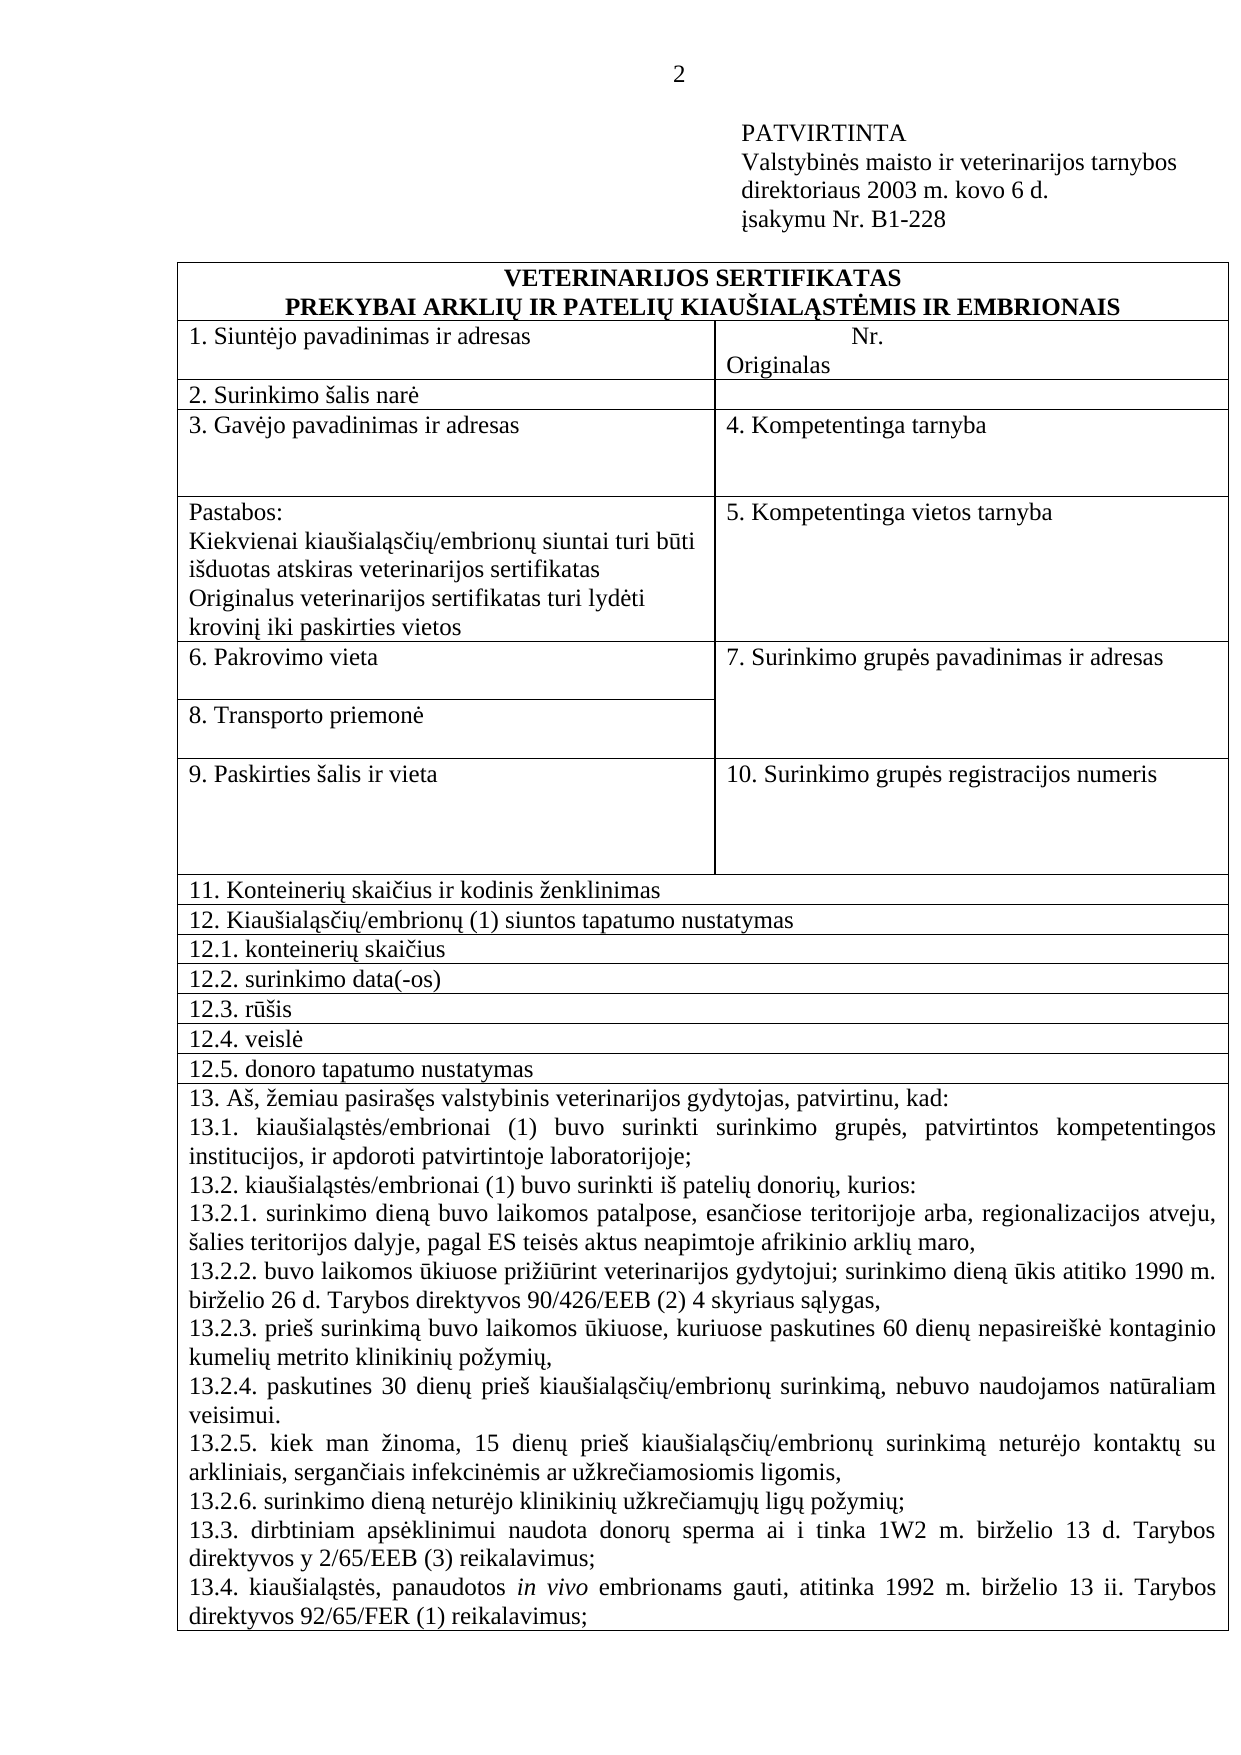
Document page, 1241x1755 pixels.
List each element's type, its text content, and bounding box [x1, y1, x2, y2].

table_cell 1. Siuntėjo pavadinimas ir adresas [178, 321, 714, 379]
table_cell 2. Surinkimo šalis narė [178, 380, 714, 409]
text PATVIRTINTA [741, 118, 1181, 147]
table_cell 3. Gavėjo pavadinimas ir adresas [178, 410, 714, 496]
table_cell 5. Kompetentinga vietos tarnyba [716, 497, 1228, 641]
table_cell 8. Transporto priemonė [178, 700, 188, 758]
table_cell 6. Pakrovimo vieta [178, 642, 188, 699]
table_cell 8. Transporto priemonė [704, 700, 714, 758]
table_cell [716, 380, 1228, 409]
table_cell 4. Kompetentinga tarnyba [716, 410, 1228, 496]
text įsakymu Nr. B1-228 [741, 204, 1181, 233]
table_cell 6. Pakrovimo vieta [704, 642, 714, 699]
text Valstybinės maisto ir veterinarijos tarnybos [741, 147, 1181, 176]
table_header VETERINARIJOS SERTIFIKATAS PREKYBAI ARKLIŲ IR PATELIŲ KIAUŠIALĄSTĖMIS IR EMBRIONAIS [178, 263, 1228, 320]
table_cell 12.3. rūšis [1217, 994, 1228, 1023]
table_cell 12.4. veislė [1217, 1024, 1228, 1053]
table_cell Pastabos: Kiekvienai kiaušialąsčių/embrionų siuntai turi būti išduotas atskiras veterinarijos sertifikatas Originalus veterinarijos sertifikatas turi lydėti krovinį iki paskirties vietos [178, 497, 714, 641]
table_cell 9. Paskirties šalis ir vieta [178, 759, 714, 874]
table_cell Nr. Originalas [716, 321, 1228, 379]
table_cell 12.3. rūšis [178, 994, 188, 1023]
table_cell 7. Surinkimo grupės pavadinimas ir adresas [716, 642, 1228, 758]
text direktoriaus 2003 m. kovo 6 d. [741, 176, 1181, 204]
table_cell 12.5. donoro tapatumo nustatymas [178, 1054, 1228, 1082]
table_cell 10. Surinkimo grupės registracijos numeris [716, 759, 1228, 874]
table_cell 12.4. veislė [178, 1024, 188, 1053]
